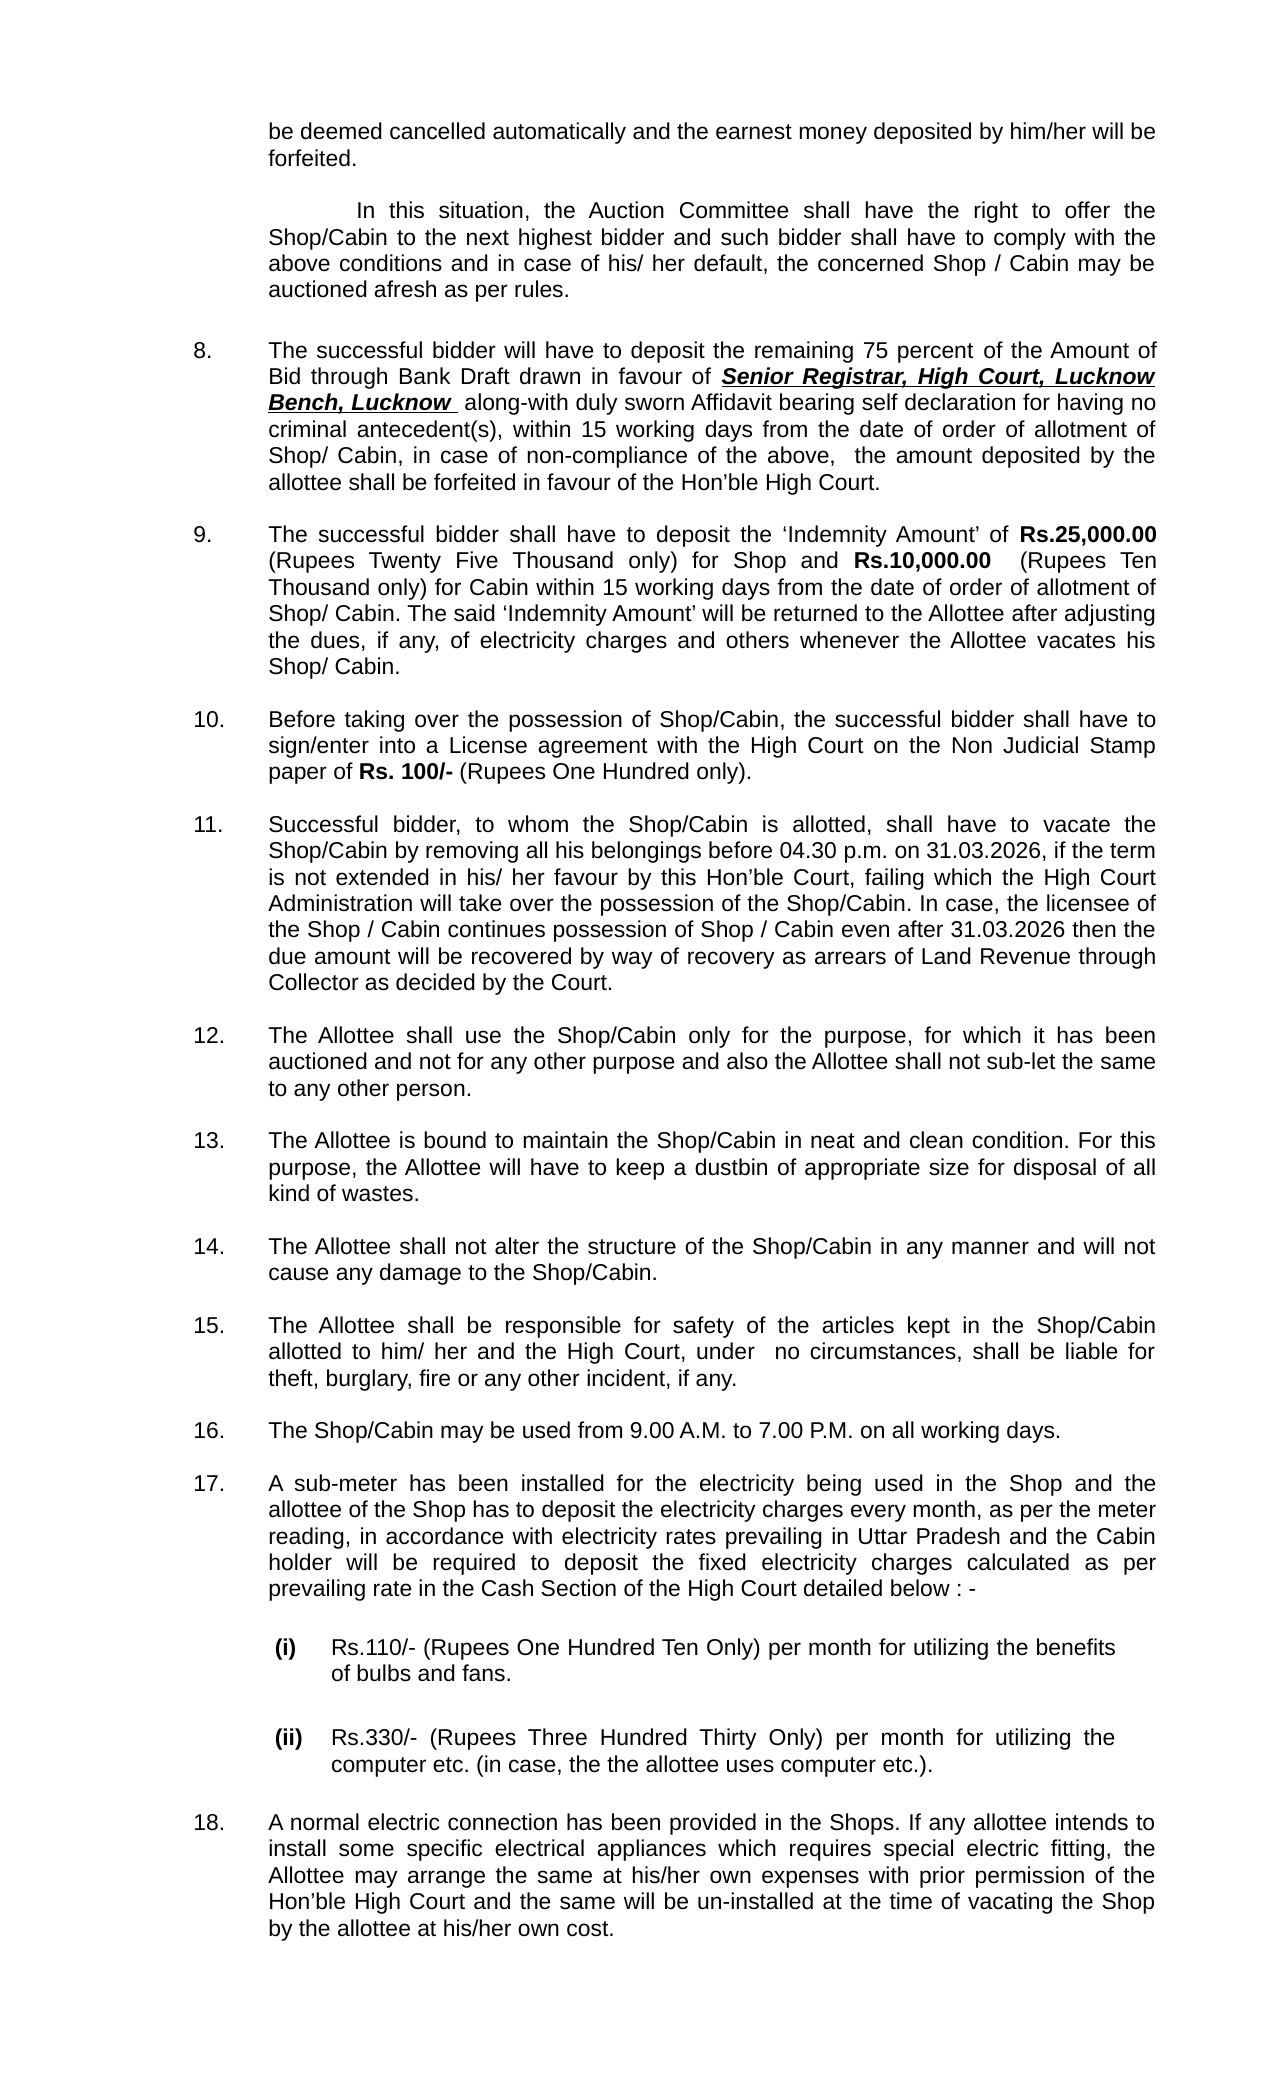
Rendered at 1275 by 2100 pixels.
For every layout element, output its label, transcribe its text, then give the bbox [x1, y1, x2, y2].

text 14. The Allottee shall not alter the structure of the Shop/Cabin in any manner and will not cause any damage to the Shop/Cabin. [193, 1233, 1157, 1285]
text 12. The Allottee shall use the Shop/Cabin only for the purpose, for which it has been auctioned and not for any other purpose and also the Allottee shall not sub-let the same to any other person. [193, 1022, 1157, 1101]
text 18. A normal electric connection has been provided in the Shops. If any allottee intends to install some specific electrical appliances which requires special electric fitting, the Allottee may arrange the same at his/her own expenses with prior permission of the Hon’ble High Court and the same will be un-installed at the time of vacating the Shop by the allottee at his/her own cost. [193, 1809, 1157, 1941]
text 11. Successful bidder, to whom the Shop/Cabin is allotted, shall have to vacate the Shop/Cabin by removing all his belongings before 04.30 p.m. on 31.03.2026, if the term is not extended in his/ her favour by this Hon’ble Court, failing which the High Court Administration will take over the possession of the Shop/Cabin. In case, the licensee of the Shop / Cabin continues possession of Shop / Cabin even after 31.03.2026 then the due amount will be recovered by way of recovery as arrears of Land Revenue through Collector as decided by the Court. [193, 811, 1157, 996]
text 9. The successful bidder shall have to deposit the ‘Indemnity Amount’ of Rs.25,000.00 (Rupees Twenty Five Thousand only) for Shop and Rs.10,000.00 (Rupees Ten Thousand only) for Cabin within 15 working days from the date of order of allotment of Shop/ Cabin. The said ‘Indemnity Amount’ will be returned to the Allottee after adjusting the dues, if any, of electricity charges and others whenever the Allottee vacates his Shop/ Cabin. [193, 521, 1157, 679]
text be deemed cancelled automatically and the earnest money deposited by him/her will be forfeited. [193, 118, 1157, 171]
text 13. The Allottee is bound to maintain the Shop/Cabin in neat and clean condition. For this purpose, the Allottee will have to keep a dustbin of appropriate size for disposal of all kind of wastes. [193, 1127, 1157, 1206]
text 8. The successful bidder will have to deposit the remaining 75 percent of the Amount of Bid through Bank Draft drawn in favour of Senior Registrar, High Court, Lucknow Bench, Lucknow along-with duly sworn Affidavit bearing self declaration for having no criminal antecedent(s), within 15 working days from the date of order of allotment of Shop/ Cabin, in case of non-compliance of the above, the amount deposited by the allottee shall be forfeited in favour of the Hon’ble High Court. [193, 337, 1157, 495]
table_cell Rs.330/- (Rupees Three Hundred Thirty Only) per month for utilizing the computer etc. (in case, the the allottee uses computer etc.). [325, 1719, 1122, 1783]
table_header (i) [269, 1628, 325, 1718]
text 17. A sub-meter has been installed for the electricity being used in the Shop and the allottee of the Shop has to deposit the electricity charges every month, as per the meter reading, in accordance with electricity rates prevailing in Uttar Pradesh and the Cabin holder will be required to deposit the fixed electricity charges calculated as per prevailing rate in the Cash Section of the High Court detailed below : - [193, 1470, 1157, 1602]
text 15. The Allottee shall be responsible for safety of the articles kept in the Shop/Cabin allotted to him/ her and the High Court, under no circumstances, shall be liable for theft, burglary, fire or any other incident, if any. [193, 1312, 1157, 1391]
text 16. The Shop/Cabin may be used from 9.00 A.M. to 7.00 P.M. on all working days. [193, 1417, 1157, 1443]
table_cell (ii) [269, 1719, 325, 1783]
text 10. Before taking over the possession of Shop/Cabin, the successful bidder shall have to sign/enter into a License agreement with the High Court on the Non Judicial Stamp paper of Rs. 100/- (Rupees One Hundred only). [193, 706, 1157, 785]
table_header Rs.110/- (Rupees One Hundred Ten Only) per month for utilizing the benefits of bulbs and fans. [325, 1628, 1122, 1718]
table_header [194, 1628, 269, 1718]
table_cell [194, 1719, 269, 1783]
text In this situation, the Auction Committee shall have the right to offer the Shop/Cabin to the next highest bidder and such bidder shall have to comply with the above conditions and in case of his/ her default, the concerned Shop / Cabin may be auctioned afresh as per rules. [193, 197, 1157, 303]
